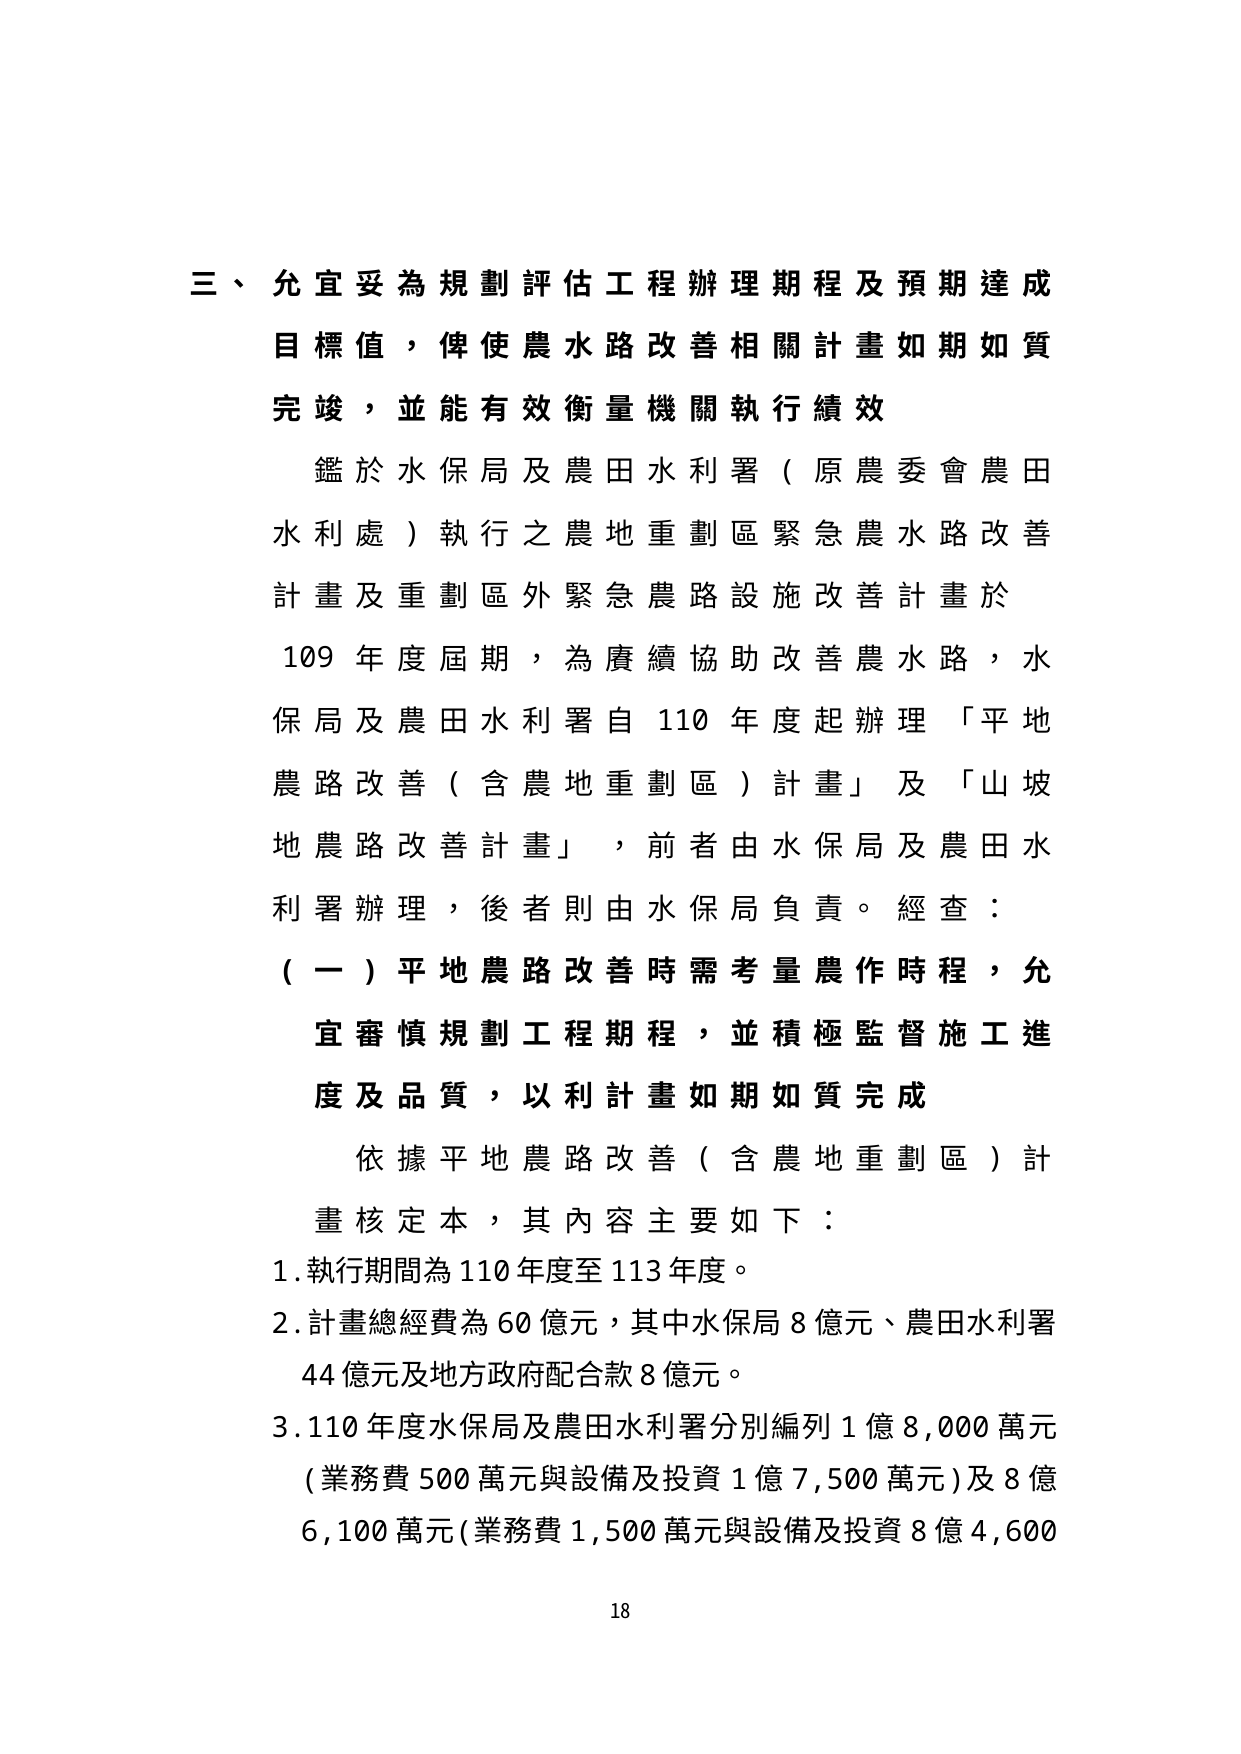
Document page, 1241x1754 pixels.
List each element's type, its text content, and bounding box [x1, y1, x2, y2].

text 三、允宜妥為規劃評估工程辦理期程及預期達成目標值，俾使農水路改善相關計畫如期如質完竣，並能有效衡量機關執行績效 [183, 240, 1058, 427]
text 依據平地農路改善(含農地重劃區)計畫核定本，其內容主要如下： [271, 1115, 1058, 1240]
text 3.110年度水保局及農田水利署分別編列1億8,000萬元(業務費500萬元與設備及投資1億7,500萬元)及8億6,100萬元(業務費1,500萬元與設備及投資8億4,600 [271, 1396, 1058, 1552]
text (一)平地農路改善時需考量農作時程，允宜審慎規劃工程期程，並積極監督施工進度及品質，以利計畫如期如質完成 [242, 927, 1058, 1115]
text 2.計畫總經費為60億元，其中水保局8億元、農田水利署44億元及地方政府配合款8億元。 [271, 1292, 1058, 1396]
text 1.執行期間為110年度至113年度。 [271, 1240, 1058, 1292]
text 鑑於水保局及農田水利署(原農委會農田水利處)執行之農地重劃區緊急農水路改善計畫及重劃區外緊急農路設施改善計畫於109年度屆期，為賡續協助改善農水路，水保局及農田水利署自110年度起辦理「平地農路改善(含農地重劃區)計畫」及「山坡地農路改善計畫」，前者由水保局及農田水利署辦理，後者則由水保局負責。經查： [242, 427, 1058, 927]
